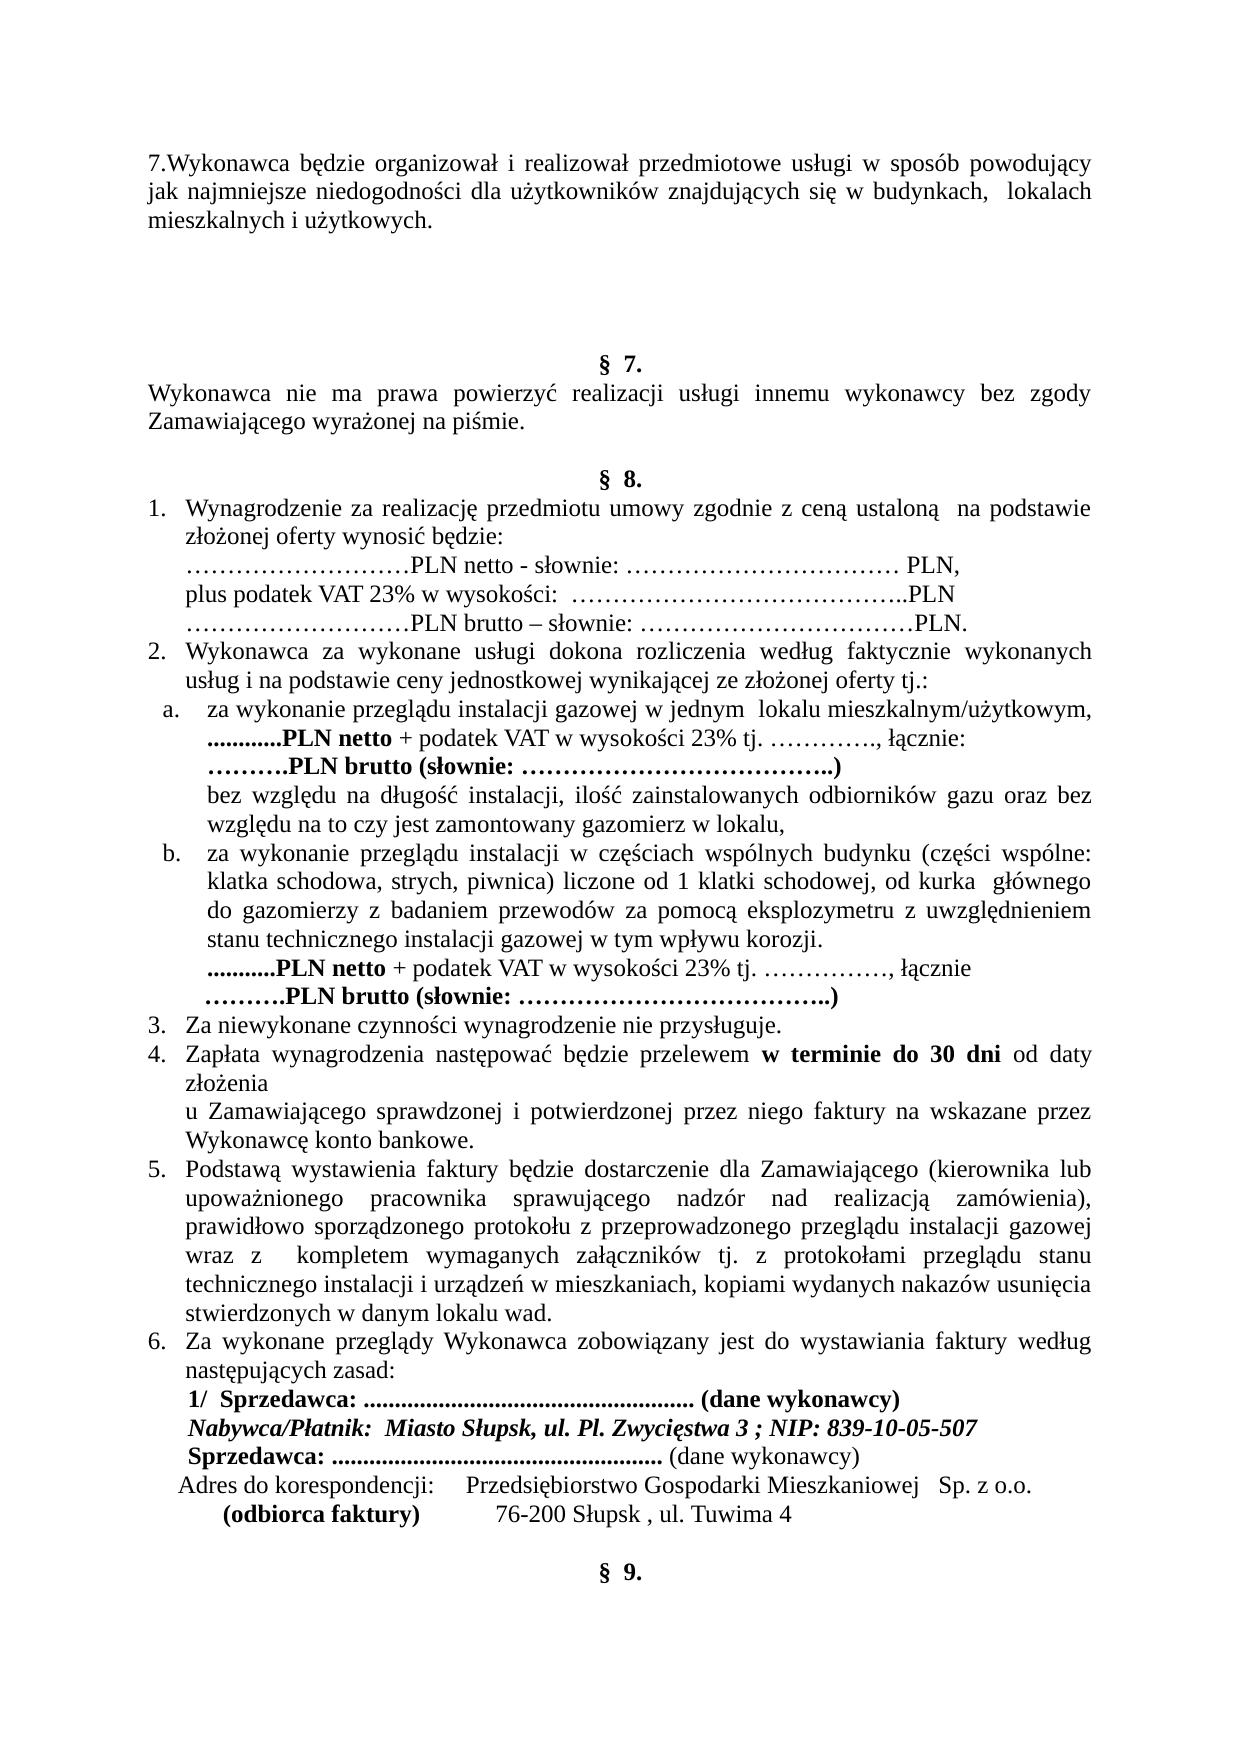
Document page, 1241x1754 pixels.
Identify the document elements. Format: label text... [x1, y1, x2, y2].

text 1/ Sprzedawca: ..................................................... (dane wykonawcy) [188, 1384, 1092, 1413]
list za wykonanie przeglądu instalacji w częściach wspólnych budynku (części wspólne: klatka schodowa, strych, piwnica) liczone od 1 klatki schodowej, od kurka głównego do gazomierzy z badaniem przewodów za pomocą eksplozymetru z uwzględnieniem stanu technicznego instalacji gazowej w tym wpływu korozji. [162, 838, 1092, 953]
list Wykonawca za wykonane usługi dokona rozliczenia według faktycznie wykonanych usług i na podstawie ceny jednostkowej wynikającej ze złożonej oferty tj.: [148, 636, 1092, 694]
text Nabywca/Płatnik: Miasto Słupsk, ul. Pl. Zwycięstwa 3 ; NIP: 839-10-05-507 [188, 1413, 1092, 1441]
list Za wykonane przeglądy Wykonawca zobowiązany jest do wystawiania faktury według następujących zasad: [148, 1326, 1092, 1384]
text ……….PLN brutto (słownie: ………………………………..) [207, 751, 1092, 780]
text bez względu na długość instalacji, ilość zainstalowanych odbiorników gazu oraz bez względu na to czy jest zamontowany gazomierz w lokalu, [207, 780, 1092, 838]
text plus podatek VAT 23% w wysokości: …………………………………..PLN [185, 579, 1092, 608]
text § 8. [148, 464, 1092, 493]
text ………………………PLN netto - słownie: …………………………… PLN, [185, 550, 1092, 579]
list Wynagrodzenie za realizację przedmiotu umowy zgodnie z ceną ustaloną na podstawie złożonej oferty wynosić będzie: [148, 493, 1092, 550]
text ………………………PLN brutto – słownie: ……………………………PLN. [185, 608, 1092, 636]
text ……….PLN brutto (słownie: ………………………………..) [148, 981, 1092, 1010]
text (odbiorca faktury) 76-200 Słupsk , ul. Tuwima 4 [148, 1499, 1092, 1528]
list za wykonanie przeglądu instalacji gazowej w jednym lokalu mieszkalnym/użytkowym, ............PLN netto + podatek VAT w wysokości 23% tj. …………., łącznie: [162, 694, 1092, 751]
list Za niewykonane czynności wynagrodzenie nie przysługuje. [148, 1010, 1092, 1039]
text § 9. [148, 1557, 1092, 1586]
text Adres do korespondencji: Przedsiębiorstwo Gospodarki Mieszkaniowej Sp. z o.o. [178, 1470, 1092, 1499]
list Zapłata wynagrodzenia następować będzie przelewem w terminie do 30 dni od daty złożenia u Zamawiającego sprawdzonej i potwierdzonej przez niego faktury na wskazane przez Wykonawcę konto bankowe. [148, 1039, 1092, 1154]
text Sprzedawca: ..................................................... (dane wykonawcy) [188, 1441, 1092, 1470]
text 7.Wykonawca będzie organizował i realizował przedmiotowe usługi w sposób powodujący jak najmniejsze niedogodności dla użytkowników znajdujących się w budynkach, lokalach mieszkalnych i użytkowych. [148, 148, 1092, 234]
text Wykonawca nie ma prawa powierzyć realizacji usługi innemu wykonawcy bez zgody Zamawiającego wyrażonej na piśmie. [148, 378, 1092, 435]
list Podstawą wystawienia faktury będzie dostarczenie dla Zamawiającego (kierownika lub upoważnionego pracownika sprawującego nadzór nad realizacją zamówienia), prawidłowo sporządzonego protokołu z przeprowadzonego przeglądu instalacji gazowej wraz z kompletem wymaganych załączników tj. z protokołami przeglądu stanu technicznego instalacji i urządzeń w mieszkaniach, kopiami wydanych nakazów usunięcia stwierdzonych w danym lokalu wad. [148, 1154, 1092, 1326]
text ...........PLN netto + podatek VAT w wysokości 23% tj. ……………, łącznie [207, 953, 1092, 981]
text § 7. [148, 291, 1092, 378]
